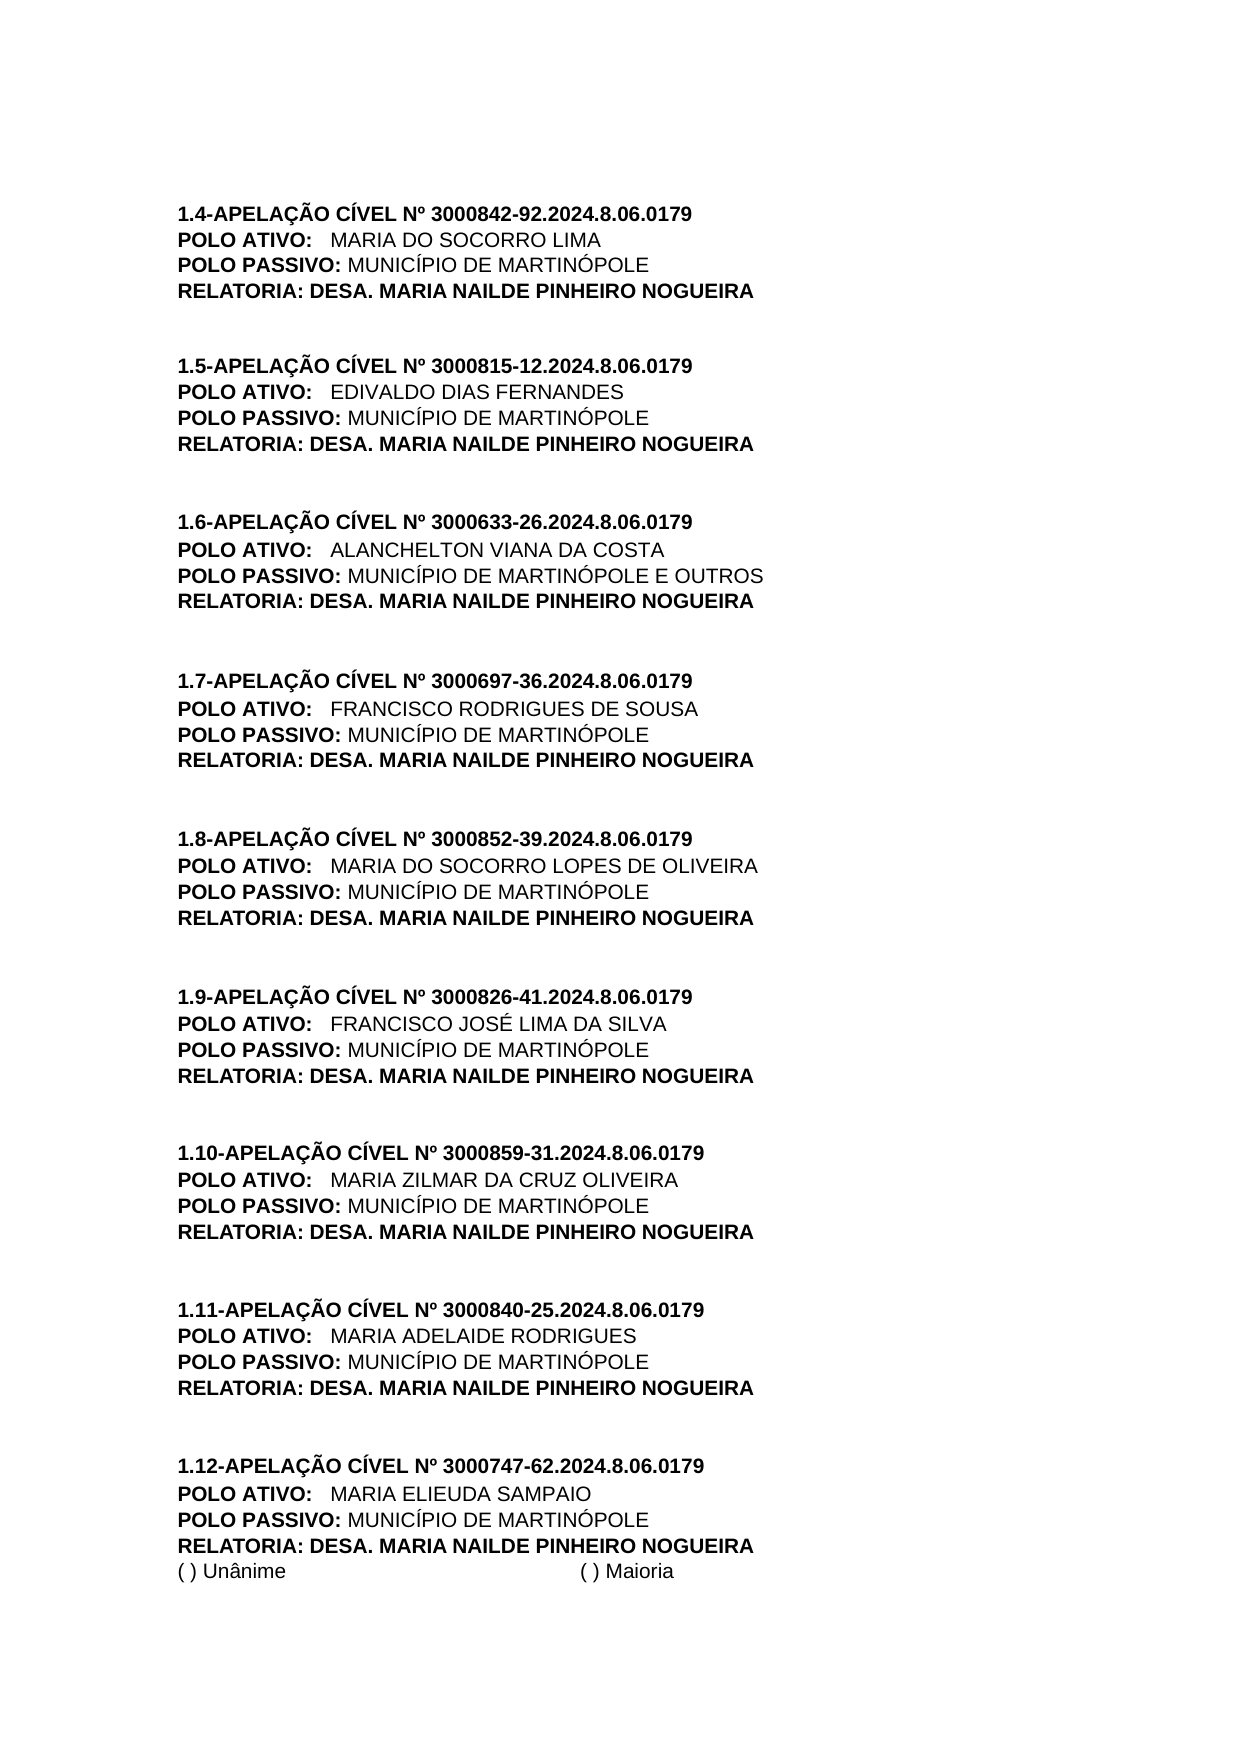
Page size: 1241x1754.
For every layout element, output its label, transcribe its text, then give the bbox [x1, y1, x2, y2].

text 1.4-APELAÇÃO CÍVEL Nº 3000842-92.2024.8.06.0179 [177, 202, 1063, 226]
text POLO ATIVO: ALANCHELTON VIANA DA COSTA [177, 538, 1063, 562]
text 1.8-APELAÇÃO CÍVEL Nº 3000852-39.2024.8.06.0179 [177, 827, 1063, 851]
text POLO PASSIVO: MUNICÍPIO DE MARTINÓPOLE [177, 722, 1063, 746]
text POLO PASSIVO: MUNICÍPIO DE MARTINÓPOLE [177, 406, 1063, 430]
text POLO PASSIVO: MUNICÍPIO DE MARTINÓPOLE [177, 1508, 1063, 1532]
text RELATORIA: DESA. MARIA NAILDE PINHEIRO NOGUEIRA [177, 432, 1063, 456]
text RELATORIA: DESA. MARIA NAILDE PINHEIRO NOGUEIRA [177, 1376, 1063, 1400]
text POLO ATIVO: FRANCISCO RODRIGUES DE SOUSA [177, 697, 1063, 721]
text RELATORIA: DESA. MARIA NAILDE PINHEIRO NOGUEIRA [177, 1533, 1063, 1557]
text POLO ATIVO: MARIA DO SOCORRO LIMA [177, 227, 1063, 251]
text POLO ATIVO: MARIA ADELAIDE RODRIGUES [177, 1324, 1063, 1348]
text ( ) Unânime ( ) Maioria [177, 1559, 1063, 1583]
text POLO ATIVO: MARIA ZILMAR DA CRUZ OLIVEIRA [177, 1168, 1063, 1192]
text POLO ATIVO: MARIA DO SOCORRO LOPES DE OLIVEIRA [177, 854, 1063, 878]
text RELATORIA: DESA. MARIA NAILDE PINHEIRO NOGUEIRA [177, 279, 1063, 303]
text 1.6-APELAÇÃO CÍVEL Nº 3000633-26.2024.8.06.0179 [177, 510, 1063, 534]
text POLO ATIVO: EDIVALDO DIAS FERNANDES [177, 380, 1063, 404]
text 1.12-APELAÇÃO CÍVEL Nº 3000747-62.2024.8.06.0179 [177, 1454, 1063, 1478]
text POLO PASSIVO: MUNICÍPIO DE MARTINÓPOLE [177, 253, 1063, 277]
text RELATORIA: DESA. MARIA NAILDE PINHEIRO NOGUEIRA [177, 589, 1063, 613]
text POLO ATIVO: MARIA ELIEUDA SAMPAIO [177, 1482, 1063, 1506]
text POLO PASSIVO: MUNICÍPIO DE MARTINÓPOLE [177, 880, 1063, 904]
text POLO PASSIVO: MUNICÍPIO DE MARTINÓPOLE [177, 1194, 1063, 1218]
text POLO PASSIVO: MUNICÍPIO DE MARTINÓPOLE [177, 1350, 1063, 1374]
text RELATORIA: DESA. MARIA NAILDE PINHEIRO NOGUEIRA [177, 1220, 1063, 1244]
text RELATORIA: DESA. MARIA NAILDE PINHEIRO NOGUEIRA [177, 906, 1063, 930]
text 1.10-APELAÇÃO CÍVEL Nº 3000859-31.2024.8.06.0179 [177, 1141, 1063, 1164]
text POLO ATIVO: FRANCISCO JOSÉ LIMA DA SILVA [177, 1012, 1063, 1036]
text POLO PASSIVO: MUNICÍPIO DE MARTINÓPOLE [177, 1038, 1063, 1062]
text RELATORIA: DESA. MARIA NAILDE PINHEIRO NOGUEIRA [177, 748, 1063, 772]
text RELATORIA: DESA. MARIA NAILDE PINHEIRO NOGUEIRA [177, 1064, 1063, 1088]
text POLO PASSIVO: MUNICÍPIO DE MARTINÓPOLE E OUTROS [177, 563, 1063, 587]
text 1.9-APELAÇÃO CÍVEL Nº 3000826-41.2024.8.06.0179 [177, 984, 1063, 1008]
text 1.7-APELAÇÃO CÍVEL Nº 3000697-36.2024.8.06.0179 [177, 669, 1063, 693]
text 1.11-APELAÇÃO CÍVEL Nº 3000840-25.2024.8.06.0179 [177, 1298, 1063, 1322]
text 1.5-APELAÇÃO CÍVEL Nº 3000815-12.2024.8.06.0179 [177, 354, 1063, 378]
